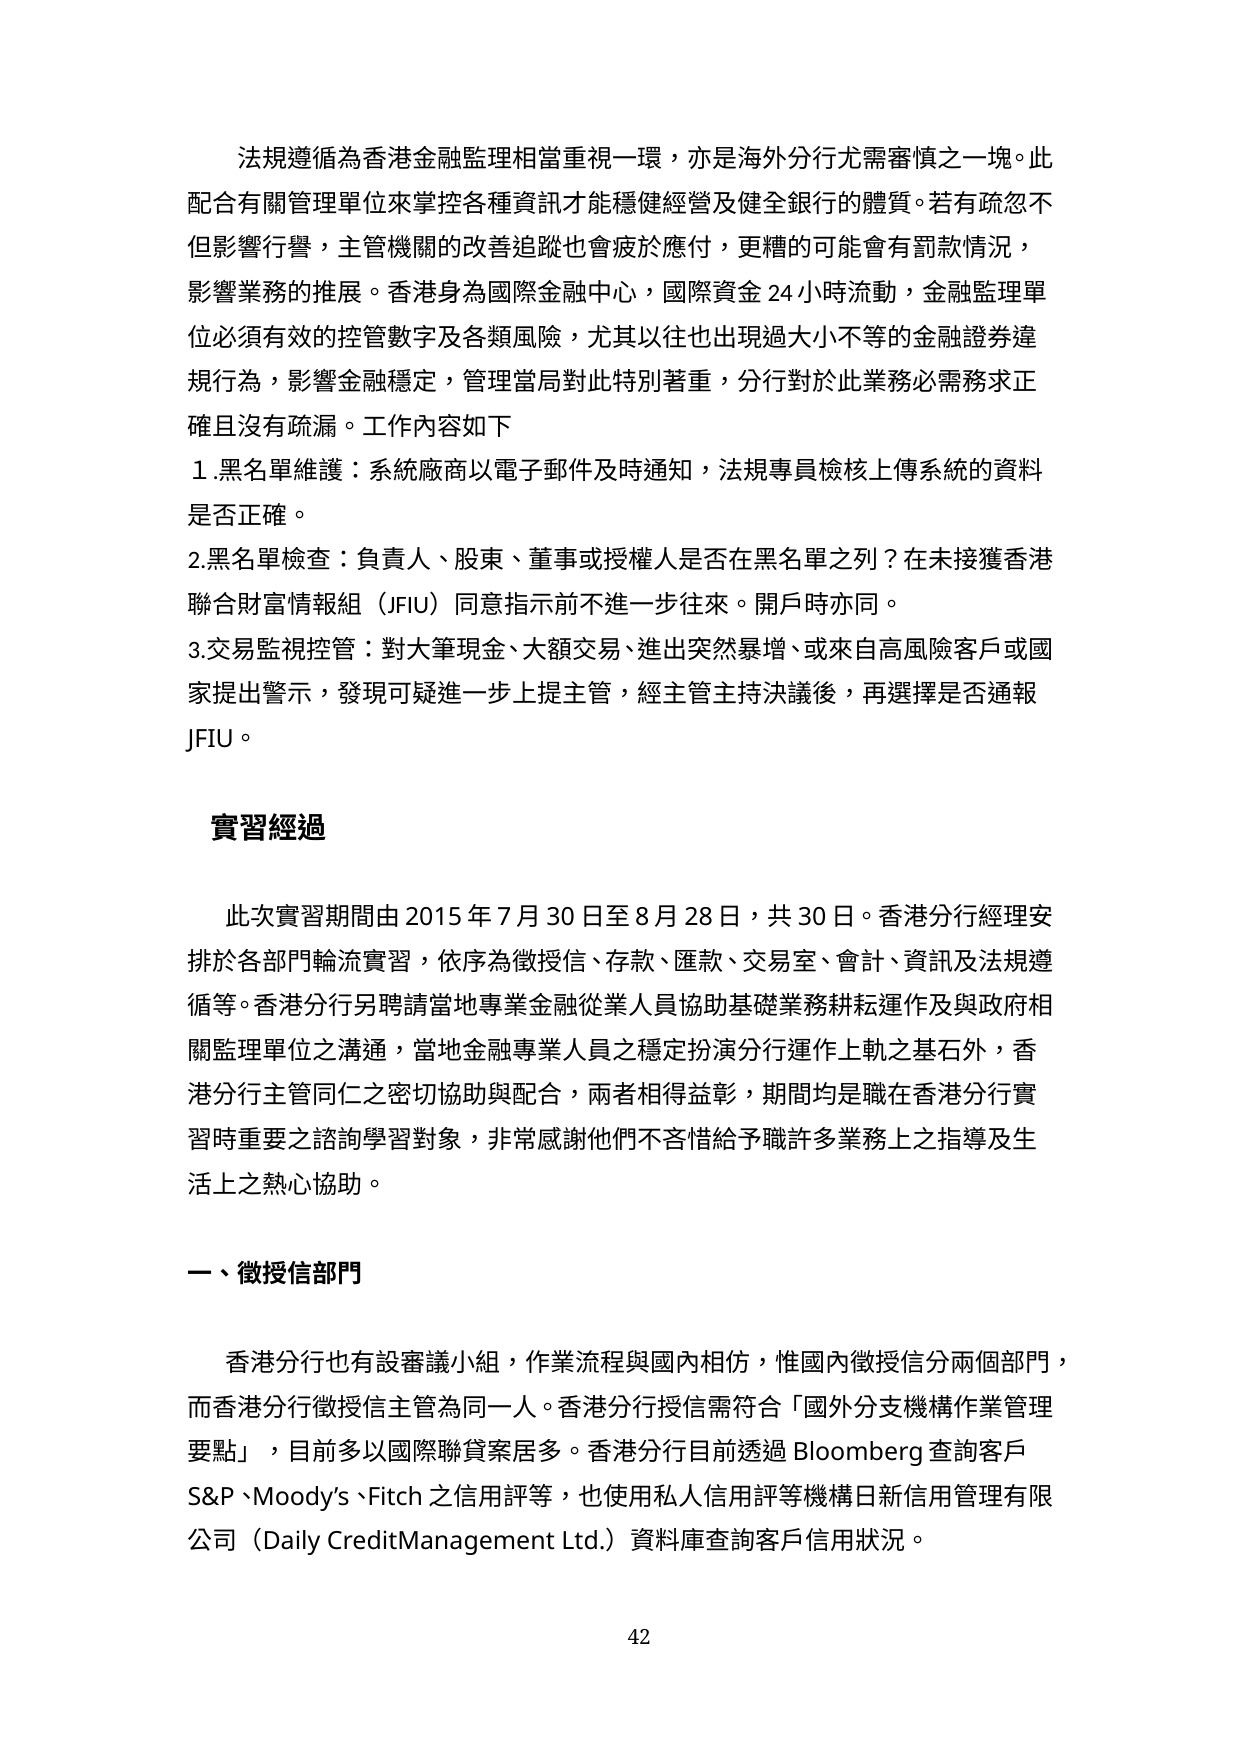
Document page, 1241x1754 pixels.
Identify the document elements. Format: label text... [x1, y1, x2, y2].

text 法規遵循為香港金融監理相當重視一環，亦是海外分行尤需審慎之一塊。此配合有關管理單位來掌控各種資訊才能穩健經營及健全銀行的體質。若有疏忽不但影響行譽，主管機關的改善追蹤也會疲於應付，更糟的可能會有罰款情況，影響業務的推展。香港身為國際金融中心，國際資金24小時流動，金融監理單位必須有效的控管數字及各類風險，尤其以往也出現過大小不等的金融證券違規行為，影響金融穩定，管理當局對此特別著重，分行對於此業務必需務求正確且沒有疏漏。工作內容如下 [187, 134, 1053, 447]
text 一、徵授信部門 [187, 1249, 1053, 1294]
text 2.黑名單檢查：負責人、股東、董事或授權人是否在黑名單之列？在未接獲香港聯合財富情報組（JFIU）同意指示前不進一步往來。開戶時亦同。 [187, 536, 1053, 625]
text 此次實習期間由2015年7月30日至8月28日，共30日。香港分行經理安排於各部門輪流實習，依序為徵授信、存款、匯款、交易室、會計、資訊及法規遵循等。香港分行另聘請當地專業金融從業人員協助基礎業務耕耘運作及與政府相關監理單位之溝通，當地金融專業人員之穩定扮演分行運作上軌之基石外，香港分行主管同仁之密切協助與配合，兩者相得益彰，期間均是職在香港分行實習時重要之諮詢學習對象，非常感謝他們不吝惜給予職許多業務上之指導及生活上之熱心協助。 [187, 892, 1053, 1204]
text 香港分行也有設審議小組，作業流程與國內相仿，惟國內徵授信分兩個部門，而香港分行徵授信主管為同一人。香港分行授信需符合「國外分支機構作業管理要點」，目前多以國際聯貸案居多。香港分行目前透過Bloomberg查詢客戶S&P、Moody’s、Fitch之信用評等，也使用私人信用評等機構日新信用管理有限公司（Daily CreditManagement Ltd.）資料庫查詢客戶信用狀況。 [187, 1338, 1053, 1561]
text 實習經過 [187, 803, 1053, 848]
text 3.交易監視控管：對大筆現金、大額交易、進出突然暴增、或來自高風險客戶或國家提出警示，發現可疑進一步上提主管，經主管主持決議後，再選擇是否通報JFIU。 [187, 625, 1053, 759]
text １.黑名單維護：系統廠商以電子郵件及時通知，法規專員檢核上傳系統的資料是否正確。 [187, 447, 1053, 536]
